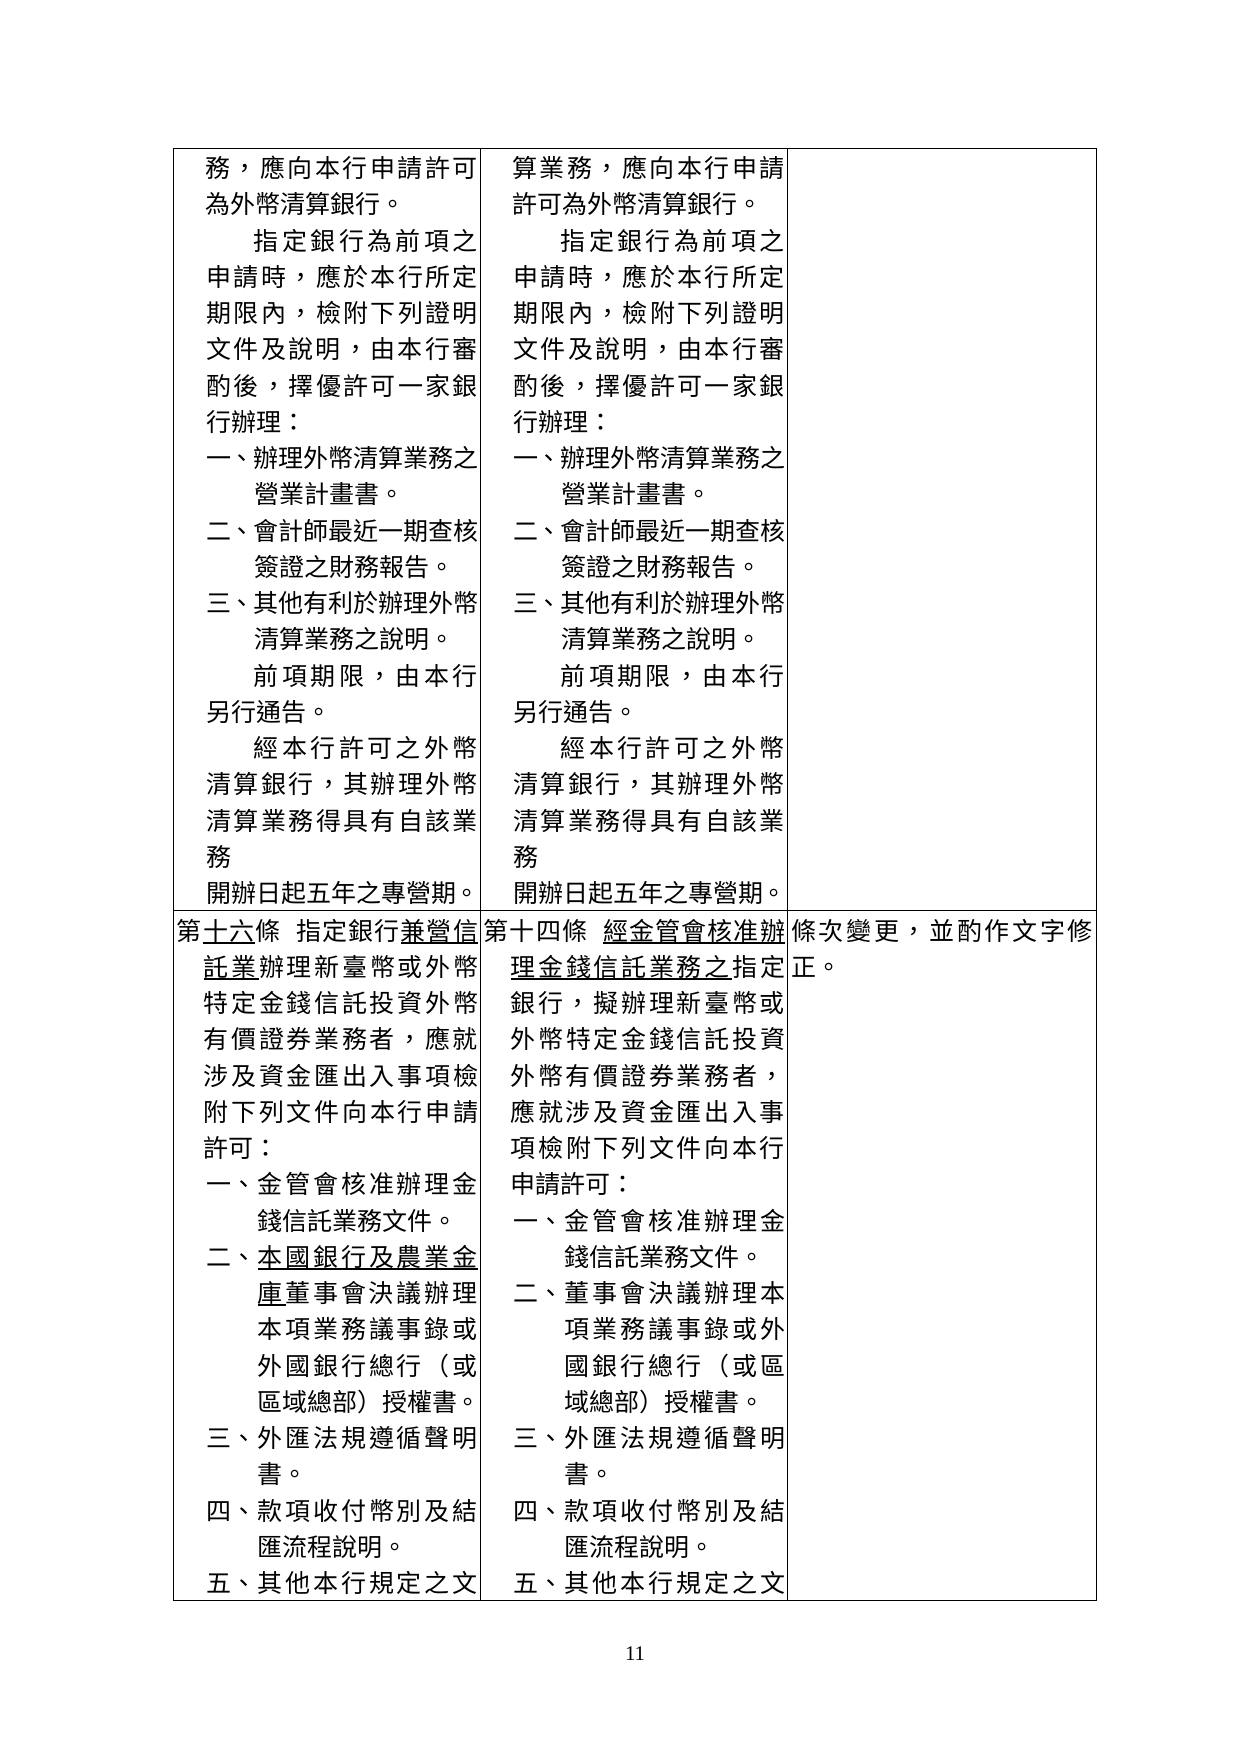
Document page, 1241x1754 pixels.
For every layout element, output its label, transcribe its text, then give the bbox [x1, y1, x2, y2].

table_cell [788, 149, 1096, 910]
table_cell 條次變更，並酌作文字修正。 [788, 911, 1096, 1600]
table_cell 務，應向本行申請許可為外幣清算銀行。 指定銀行為前項之申請時，應於本行所定期限內，檢附下列證明文件及說明，由本行審酌後，擇優許可一家銀行辦理： 一、辦理外幣清算業務之營業計畫書。 二、會計師最近一期查核簽證之財務報告。 三、其他有利於辦理外幣清算業務之說明。 前項期限，由本行另行通告。 經本行許可之外幣清算銀行，其辦理外幣清算業務得具有自該業務 開辦日起五年之專營期。 [174, 149, 480, 910]
table_cell 算業務，應向本行申請許可為外幣清算銀行。 指定銀行為前項之申請時，應於本行所定期限內，檢附下列證明文件及說明，由本行審酌後，擇優許可一家銀行辦理： 一、辦理外幣清算業務之營業計畫書。 二、會計師最近一期查核簽證之財務報告。 三、其他有利於辦理外幣清算業務之說明。 前項期限，由本行另行通告。 經本行許可之外幣清算銀行，其辦理外幣清算業務得具有自該業務 開辦日起五年之專營期。 [481, 149, 787, 910]
table_cell 第十四條 經金管會核准辦理金錢信託業務之指定銀行，擬辦理新臺幣或外幣特定金錢信託投資外幣有價證券業務者，應就涉及資金匯出入事項檢附下列文件向本行申請許可： 金管會核准辦理金錢信託業務文件。 董事會決議辦理本項業務議事錄或外國銀行總行（或區域總部）授權書。 外匯法規遵循聲明書。 款項收付幣別及結匯流程說明。 其他本行規定之文件。 [481, 911, 787, 1600]
table_cell 第十六條 指定銀行兼營信託業辦理新臺幣或外幣特定金錢信託投資外幣有價證券業務者，應就涉及資金匯出入事項檢附下列文件向本行申請許可： 金管會核准辦理金錢信託業務文件。 本國銀行及農業金庫董事會決議辦理本項業務議事錄或外國銀行總行（或區域總部）授權書。 外匯法規遵循聲明書。 款項收付幣別及結匯流程說明。 其他本行規定之文件。 [174, 911, 480, 1600]
